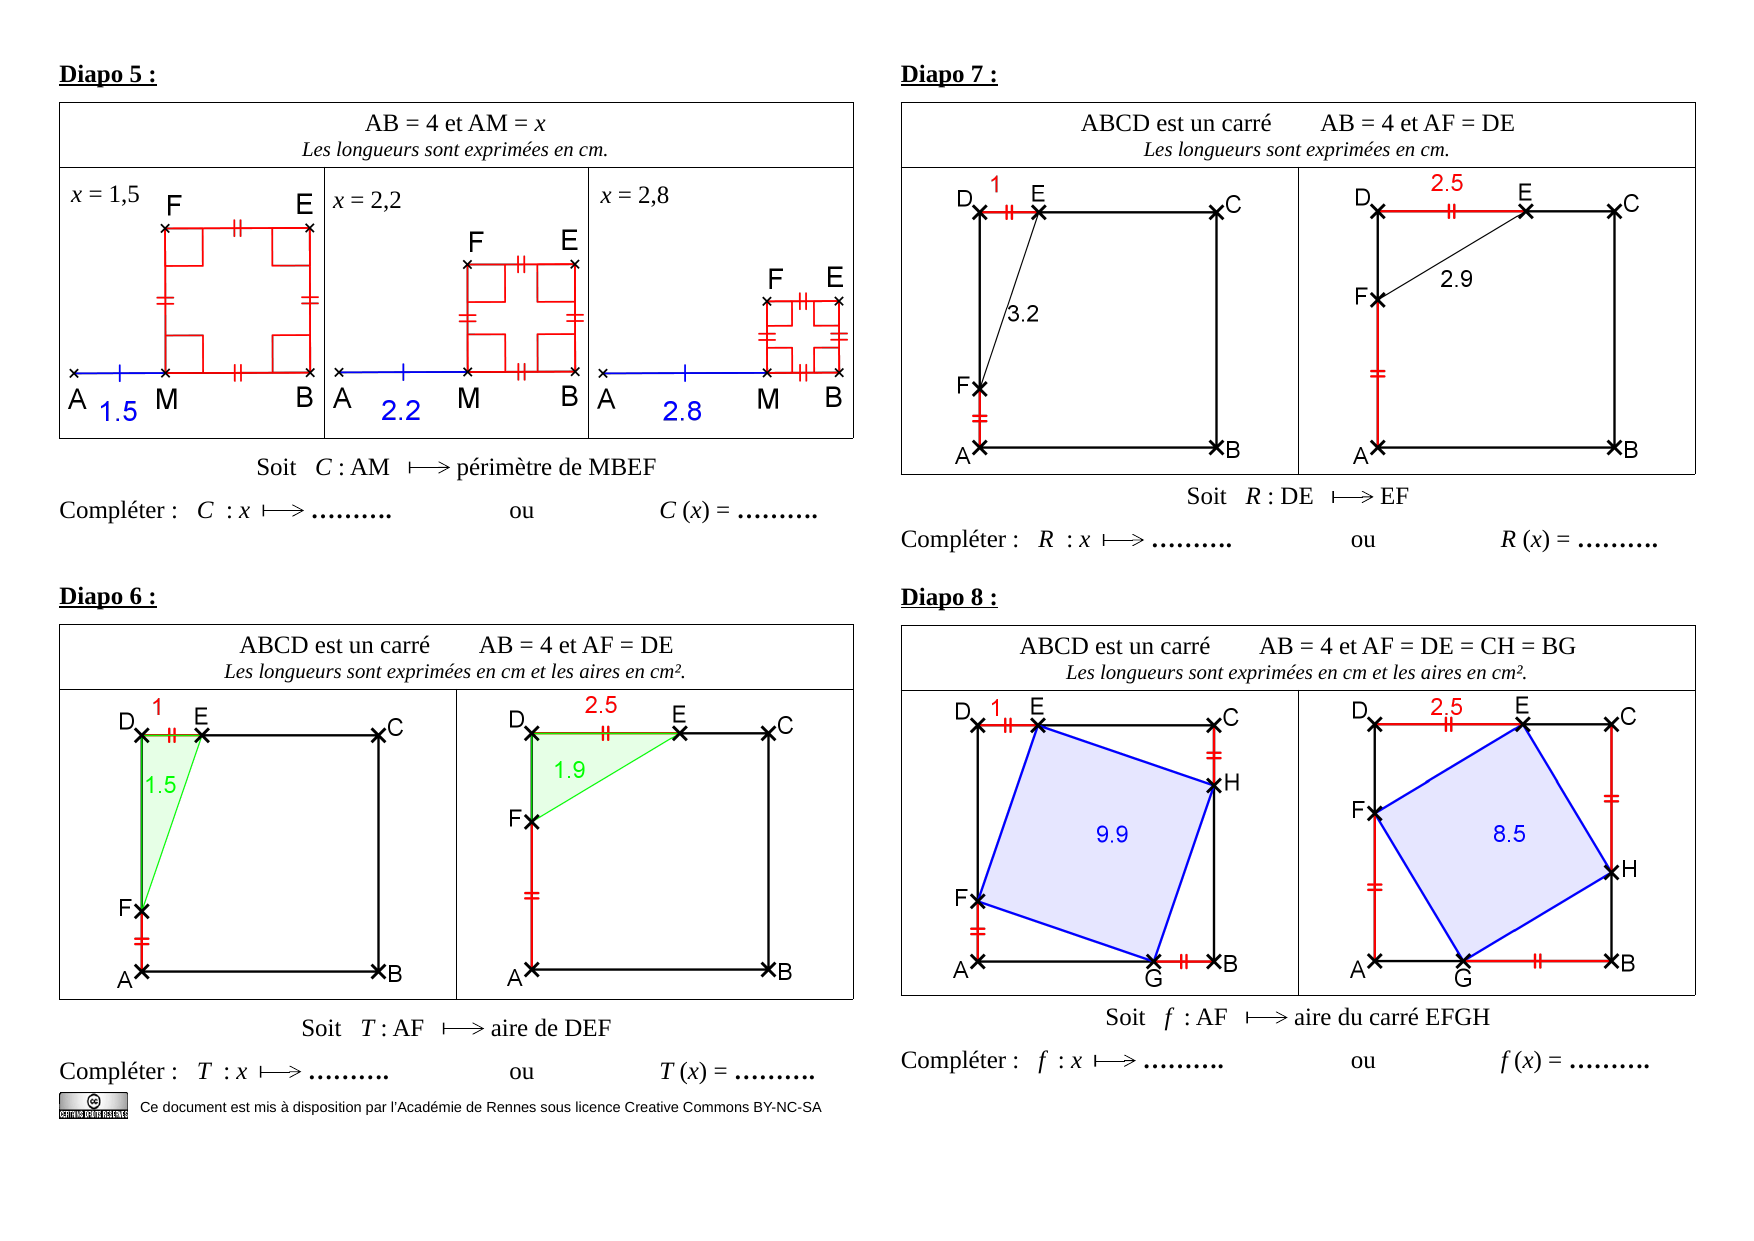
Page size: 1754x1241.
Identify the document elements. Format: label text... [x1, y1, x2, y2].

table_cell [60, 168, 324, 437]
table_cell [1299, 168, 1695, 474]
table_cell [902, 168, 1298, 474]
text Soit C : AM périmètre de MBEF [59, 452, 853, 481]
picture [64, 172, 148, 432]
table_header AB = 4 et AM = x Les longueurs sont exprimées en cm. [60, 103, 853, 167]
text Soit f : AF aire du carré EFGH [901, 1002, 1695, 1031]
text Compléter : R : x ………. ou R (x) = ………. [901, 524, 1695, 553]
text Diapo 8 : [901, 582, 1695, 611]
table_cell [1299, 691, 1695, 994]
picture [594, 203, 677, 432]
picture [1343, 695, 1650, 989]
picture [1346, 172, 1647, 469]
text Compléter : T : x ………. ou T (x) = ………. [59, 1056, 853, 1085]
table_cell [902, 691, 1298, 994]
picture [329, 228, 412, 432]
picture [942, 695, 1256, 989]
picture [943, 174, 1256, 469]
text Soit T : AF aire de DEF [59, 1013, 853, 1042]
table_header ABCD est un carré AB = 4 et AF = DE Les longueurs sont exprimées en cm et les aires en cm². [60, 625, 853, 689]
text Diapo 5 : [59, 59, 853, 88]
text Diapo 7 : [901, 59, 1695, 88]
table_header ABCD est un carré AB = 4 et AF = DE Les longueurs sont exprimées en cm. [902, 103, 1695, 167]
table_header ABCD est un carré AB = 4 et AF = DE = CH = BG Les longueurs sont exprimées en cm et les aires en cm². [902, 626, 1695, 689]
table_cell [589, 168, 853, 437]
text Soit R : DE EF [901, 481, 1695, 510]
picture [110, 698, 405, 993]
table_cell [325, 168, 588, 437]
text Compléter : f : x ………. ou f (x) = ………. [901, 1045, 1695, 1074]
table_cell [60, 690, 456, 998]
text Diapo 6 : [59, 581, 853, 610]
table_cell [457, 690, 853, 998]
picture [505, 694, 805, 993]
text Compléter : C : x ………. ou C (x) = ………. [59, 495, 853, 524]
picture [59, 1092, 128, 1119]
